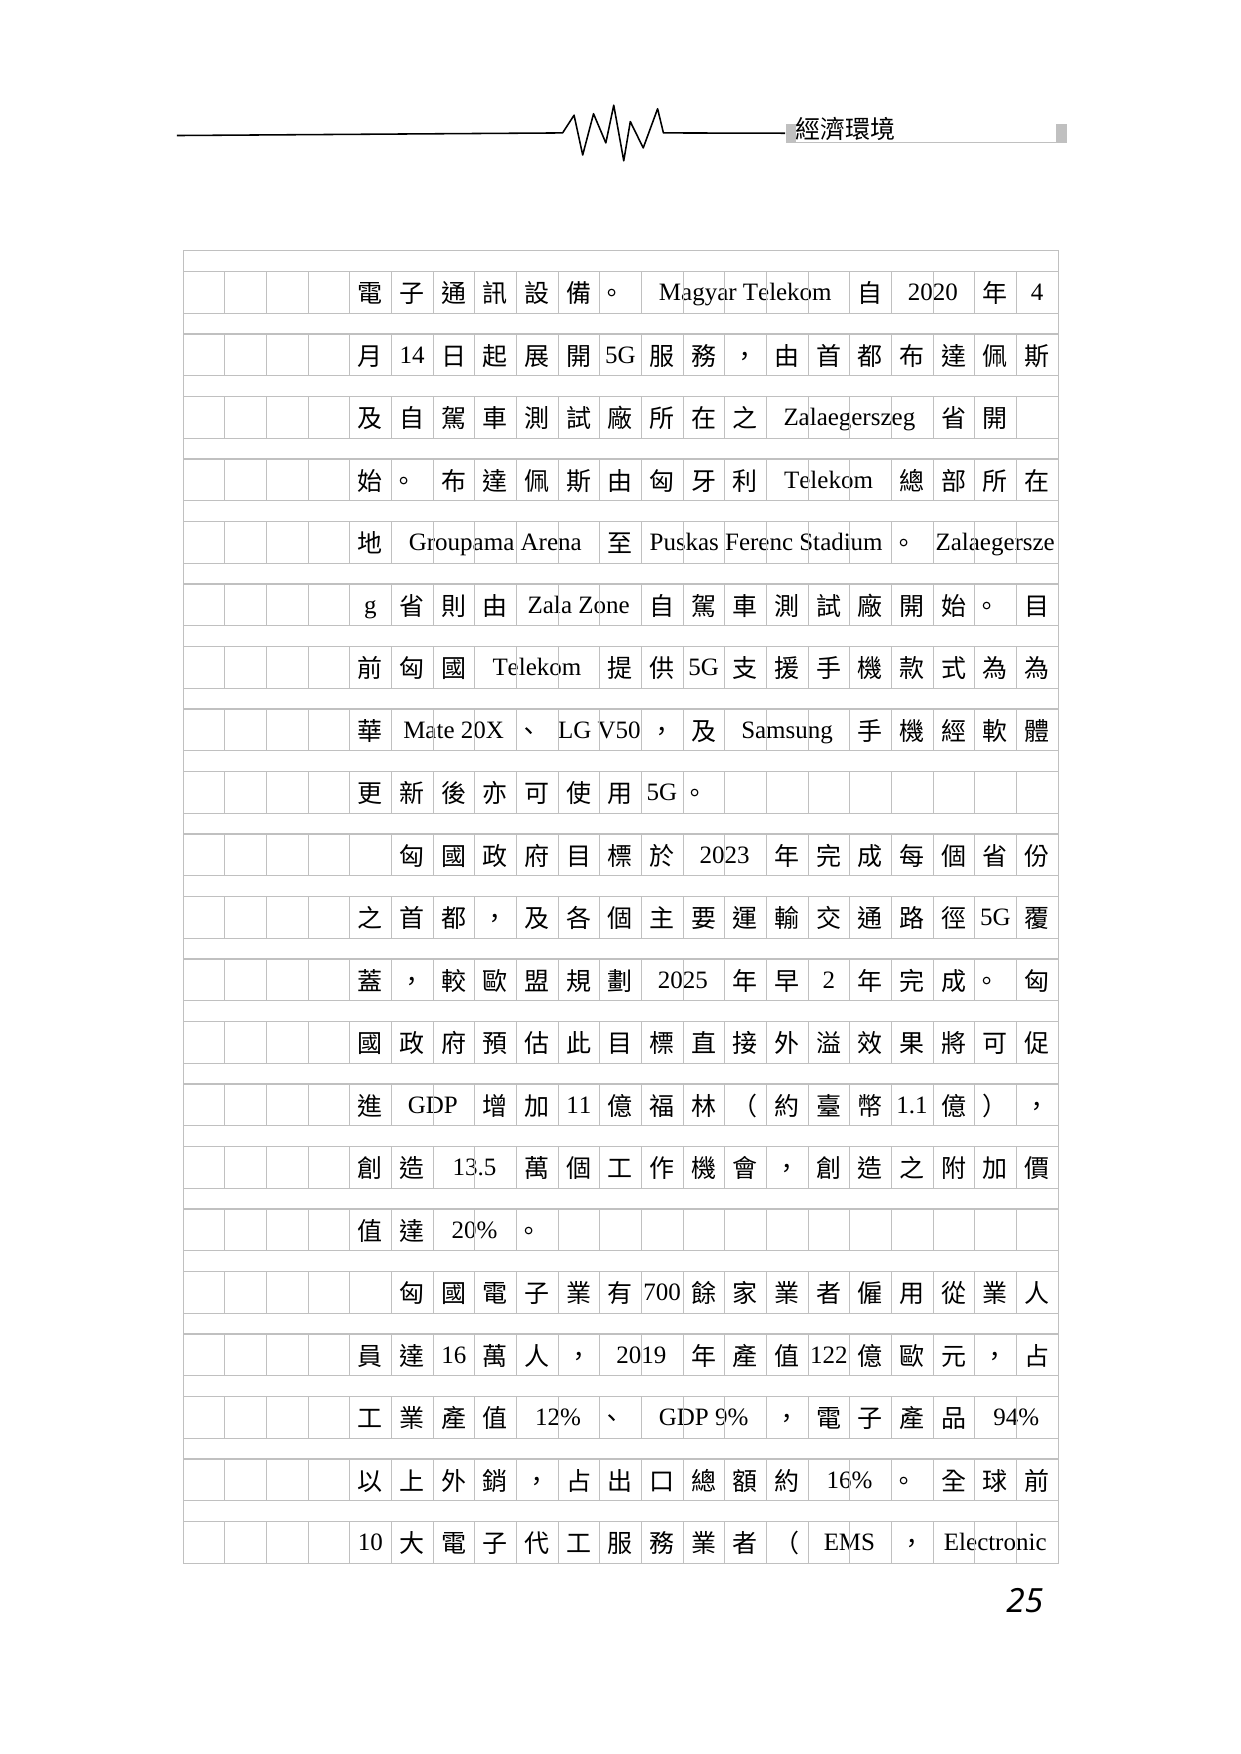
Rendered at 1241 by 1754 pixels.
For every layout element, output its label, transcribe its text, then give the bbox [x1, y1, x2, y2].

text 匈國電信企業Magyar Telekom及Vodafone於2018年起與中國大陸展開新一代5G合作。近80%使用華為之電信設備、手機通訊、基地台、轉換器和伺服器等相關電子通訊設備。Magyar Telekom自2020年4月14日起展開5G服務，由首都布達佩斯及自駕車測試廠所在之Zalaegerszeg省開始。布達佩斯由匈牙利Telekom總部所在地Groupama Arena至Puskas Ferenc Stadium。Zalaegerszeg省則由Zala Zone自駕車測試廠開始。目前匈國Telekom提供5G支援手機款式為為華Mate 20X、LG V50，及Samsung手機經軟體更新後亦可使用5G。 [330, 314, 1058, 333]
text 匈國政府目標於2023年完成每個省份之首都，及各個主要運輸交通路徑5G覆蓋，較歐盟規劃2025年早2年完成。匈國政府預估此目標直接外溢效果將可促進GDP增加11億福林（約臺幣1.1億），創造13.5萬個工作機會，創造之附加價值達20%。 [330, 814, 1058, 833]
text 匈國政府目標於2023年完成每個省份之首都，及各個主要運輸交通路徑5G覆蓋，較歐盟規劃2025年早2年完成。匈國政府預估此目標直接外溢效果將可促進GDP增加11億福林（約臺幣1.1億），創造13.5萬個工作機會，創造之附加價值達20%。 [330, 1189, 1058, 1208]
text 匈國政府目標於2023年完成每個省份之首都，及各個主要運輸交通路徑5G覆蓋，較歐盟規劃2025年早2年完成。匈國政府預估此目標直接外溢效果將可促進GDP增加11億福林（約臺幣1.1億），創造13.5萬個工作機會，創造之附加價值達20%。 [330, 1001, 1058, 1021]
text 匈國政府目標於2023年完成每個省份之首都，及各個主要運輸交通路徑5G覆蓋，較歐盟規劃2025年早2年完成。匈國政府預估此目標直接外溢效果將可促進GDP增加11億福林（約臺幣1.1億），創造13.5萬個工作機會，創造之附加價值達20%。 [330, 876, 1058, 896]
text 匈國電信企業Magyar Telekom及Vodafone於2018年起與中國大陸展開新一代5G合作。近80%使用華為之電信設備、手機通訊、基地台、轉換器和伺服器等相關電子通訊設備。Magyar Telekom自2020年4月14日起展開5G服務，由首都布達佩斯及自駕車測試廠所在之Zalaegerszeg省開始。布達佩斯由匈牙利Telekom總部所在地Groupama Arena至Puskas Ferenc Stadium。Zalaegerszeg省則由Zala Zone自駕車測試廠開始。目前匈國Telekom提供5G支援手機款式為為華Mate 20X、LG V50，及Samsung手機經軟體更新後亦可使用5G。 [330, 501, 1058, 521]
text 匈國電信企業Magyar Telekom及Vodafone於2018年起與中國大陸展開新一代5G合作。近80%使用華為之電信設備、手機通訊、基地台、轉換器和伺服器等相關電子通訊設備。Magyar Telekom自2020年4月14日起展開5G服務，由首都布達佩斯及自駕車測試廠所在之Zalaegerszeg省開始。布達佩斯由匈牙利Telekom總部所在地Groupama Arena至Puskas Ferenc Stadium。Zalaegerszeg省則由Zala Zone自駕車測試廠開始。目前匈國Telekom提供5G支援手機款式為為華Mate 20X、LG V50，及Samsung手機經軟體更新後亦可使用5G。 [330, 689, 1058, 708]
text 匈國政府目標於2023年完成每個省份之首都，及各個主要運輸交通路徑5G覆蓋，較歐盟規劃2025年早2年完成。匈國政府預估此目標直接外溢效果將可促進GDP增加11億福林（約臺幣1.1億），創造13.5萬個工作機會，創造之附加價值達20%。 [330, 1126, 1058, 1146]
text 匈國電信企業Magyar Telekom及Vodafone於2018年起與中國大陸展開新一代5G合作。近80%使用華為之電信設備、手機通訊、基地台、轉換器和伺服器等相關電子通訊設備。Magyar Telekom自2020年4月14日起展開5G服務，由首都布達佩斯及自駕車測試廠所在之Zalaegerszeg省開始。布達佩斯由匈牙利Telekom總部所在地Groupama Arena至Puskas Ferenc Stadium。Zalaegerszeg省則由Zala Zone自駕車測試廠開始。目前匈國Telekom提供5G支援手機款式為為華Mate 20X、LG V50，及Samsung手機經軟體更新後亦可使用5G。 [330, 251, 1058, 271]
text 匈國政府目標於2023年完成每個省份之首都，及各個主要運輸交通路徑5G覆蓋，較歐盟規劃2025年早2年完成。匈國政府預估此目標直接外溢效果將可促進GDP增加11億福林（約臺幣1.1億），創造13.5萬個工作機會，創造之附加價值達20%。 [330, 1064, 1058, 1083]
text 匈國電子業有700餘家業者僱用從業人員達16萬人，2019年產值122億歐元，占工業產值12%、GDP 9%，電子產品94%以上外銷，占出口總額約16%。全球前10大電子代工服務業者（EMS，Electronic Manufacturing Services）有Foxconn、Jabil Circuit、Flextronics、Sanmina-SCI、Zollner、Videoton等6家在匈牙利設廠；其他知名業者包括BOSCH、CLARION、ELECTROLUX、FLEXTRONICS、FOXCONN、GENERAL ELECTRIC、JABIL、MITSUBA、NATIONAL INSTRUMENTS、PHILIPS、SAMSUNG、SANMINA-SCI、SHINWA、SIEMENS、ZOLLNER、ZTE、CISCO、HUAWEI、IBM、MICROSOFT、ORACLE、SAP、T-SYSTEMS等。 [330, 1439, 1058, 1458]
text 匈國電信企業Magyar Telekom及Vodafone於2018年起與中國大陸展開新一代5G合作。近80%使用華為之電信設備、手機通訊、基地台、轉換器和伺服器等相關電子通訊設備。Magyar Telekom自2020年4月14日起展開5G服務，由首都布達佩斯及自駕車測試廠所在之Zalaegerszeg省開始。布達佩斯由匈牙利Telekom總部所在地Groupama Arena至Puskas Ferenc Stadium。Zalaegerszeg省則由Zala Zone自駕車測試廠開始。目前匈國Telekom提供5G支援手機款式為為華Mate 20X、LG V50，及Samsung手機經軟體更新後亦可使用5G。 [330, 564, 1058, 583]
text 匈國電信企業Magyar Telekom及Vodafone於2018年起與中國大陸展開新一代5G合作。近80%使用華為之電信設備、手機通訊、基地台、轉換器和伺服器等相關電子通訊設備。Magyar Telekom自2020年4月14日起展開5G服務，由首都布達佩斯及自駕車測試廠所在之Zalaegerszeg省開始。布達佩斯由匈牙利Telekom總部所在地Groupama Arena至Puskas Ferenc Stadium。Zalaegerszeg省則由Zala Zone自駕車測試廠開始。目前匈國Telekom提供5G支援手機款式為為華Mate 20X、LG V50，及Samsung手機經軟體更新後亦可使用5G。 [330, 376, 1058, 396]
text 匈國電子業有700餘家業者僱用從業人員達16萬人，2019年產值122億歐元，占工業產值12%、GDP 9%，電子產品94%以上外銷，占出口總額約16%。全球前10大電子代工服務業者（EMS，Electronic Manufacturing Services）有Foxconn、Jabil Circuit、Flextronics、Sanmina-SCI、Zollner、Videoton等6家在匈牙利設廠；其他知名業者包括BOSCH、CLARION、ELECTROLUX、FLEXTRONICS、FOXCONN、GENERAL ELECTRIC、JABIL、MITSUBA、NATIONAL INSTRUMENTS、PHILIPS、SAMSUNG、SANMINA-SCI、SHINWA、SIEMENS、ZOLLNER、ZTE、CISCO、HUAWEI、IBM、MICROSOFT、ORACLE、SAP、T-SYSTEMS等。 [330, 1376, 1058, 1396]
text 匈國電信企業Magyar Telekom及Vodafone於2018年起與中國大陸展開新一代5G合作。近80%使用華為之電信設備、手機通訊、基地台、轉換器和伺服器等相關電子通訊設備。Magyar Telekom自2020年4月14日起展開5G服務，由首都布達佩斯及自駕車測試廠所在之Zalaegerszeg省開始。布達佩斯由匈牙利Telekom總部所在地Groupama Arena至Puskas Ferenc Stadium。Zalaegerszeg省則由Zala Zone自駕車測試廠開始。目前匈國Telekom提供5G支援手機款式為為華Mate 20X、LG V50，及Samsung手機經軟體更新後亦可使用5G。 [330, 439, 1058, 458]
text 匈國政府目標於2023年完成每個省份之首都，及各個主要運輸交通路徑5G覆蓋，較歐盟規劃2025年早2年完成。匈國政府預估此目標直接外溢效果將可促進GDP增加11億福林（約臺幣1.1億），創造13.5萬個工作機會，創造之附加價值達20%。 [330, 939, 1058, 958]
text 匈國電信企業Magyar Telekom及Vodafone於2018年起與中國大陸展開新一代5G合作。近80%使用華為之電信設備、手機通訊、基地台、轉換器和伺服器等相關電子通訊設備。Magyar Telekom自2020年4月14日起展開5G服務，由首都布達佩斯及自駕車測試廠所在之Zalaegerszeg省開始。布達佩斯由匈牙利Telekom總部所在地Groupama Arena至Puskas Ferenc Stadium。Zalaegerszeg省則由Zala Zone自駕車測試廠開始。目前匈國Telekom提供5G支援手機款式為為華Mate 20X、LG V50，及Samsung手機經軟體更新後亦可使用5G。 [330, 626, 1058, 646]
text 匈國電信企業Magyar Telekom及Vodafone於2018年起與中國大陸展開新一代5G合作。近80%使用華為之電信設備、手機通訊、基地台、轉換器和伺服器等相關電子通訊設備。Magyar Telekom自2020年4月14日起展開5G服務，由首都布達佩斯及自駕車測試廠所在之Zalaegerszeg省開始。布達佩斯由匈牙利Telekom總部所在地Groupama Arena至Puskas Ferenc Stadium。Zalaegerszeg省則由Zala Zone自駕車測試廠開始。目前匈國Telekom提供5G支援手機款式為為華Mate 20X、LG V50，及Samsung手機經軟體更新後亦可使用5G。 [330, 751, 1058, 771]
text 匈國電子業有700餘家業者僱用從業人員達16萬人，2019年產值122億歐元，占工業產值12%、GDP 9%，電子產品94%以上外銷，占出口總額約16%。全球前10大電子代工服務業者（EMS，Electronic Manufacturing Services）有Foxconn、Jabil Circuit、Flextronics、Sanmina-SCI、Zollner、Videoton等6家在匈牙利設廠；其他知名業者包括BOSCH、CLARION、ELECTROLUX、FLEXTRONICS、FOXCONN、GENERAL ELECTRIC、JABIL、MITSUBA、NATIONAL INSTRUMENTS、PHILIPS、SAMSUNG、SANMINA-SCI、SHINWA、SIEMENS、ZOLLNER、ZTE、CISCO、HUAWEI、IBM、MICROSOFT、ORACLE、SAP、T-SYSTEMS等。 [330, 1501, 1058, 1521]
text 匈國電子業有700餘家業者僱用從業人員達16萬人，2019年產值122億歐元，占工業產值12%、GDP 9%，電子產品94%以上外銷，占出口總額約16%。全球前10大電子代工服務業者（EMS，Electronic Manufacturing Services）有Foxconn、Jabil Circuit、Flextronics、Sanmina-SCI、Zollner、Videoton等6家在匈牙利設廠；其他知名業者包括BOSCH、CLARION、ELECTROLUX、FLEXTRONICS、FOXCONN、GENERAL ELECTRIC、JABIL、MITSUBA、NATIONAL INSTRUMENTS、PHILIPS、SAMSUNG、SANMINA-SCI、SHINWA、SIEMENS、ZOLLNER、ZTE、CISCO、HUAWEI、IBM、MICROSOFT、ORACLE、SAP、T-SYSTEMS等。 [330, 1251, 1058, 1271]
text 匈國電子業有700餘家業者僱用從業人員達16萬人，2019年產值122億歐元，占工業產值12%、GDP 9%，電子產品94%以上外銷，占出口總額約16%。全球前10大電子代工服務業者（EMS，Electronic Manufacturing Services）有Foxconn、Jabil Circuit、Flextronics、Sanmina-SCI、Zollner、Videoton等6家在匈牙利設廠；其他知名業者包括BOSCH、CLARION、ELECTROLUX、FLEXTRONICS、FOXCONN、GENERAL ELECTRIC、JABIL、MITSUBA、NATIONAL INSTRUMENTS、PHILIPS、SAMSUNG、SANMINA-SCI、SHINWA、SIEMENS、ZOLLNER、ZTE、CISCO、HUAWEI、IBM、MICROSOFT、ORACLE、SAP、T-SYSTEMS等。 [330, 1314, 1058, 1333]
